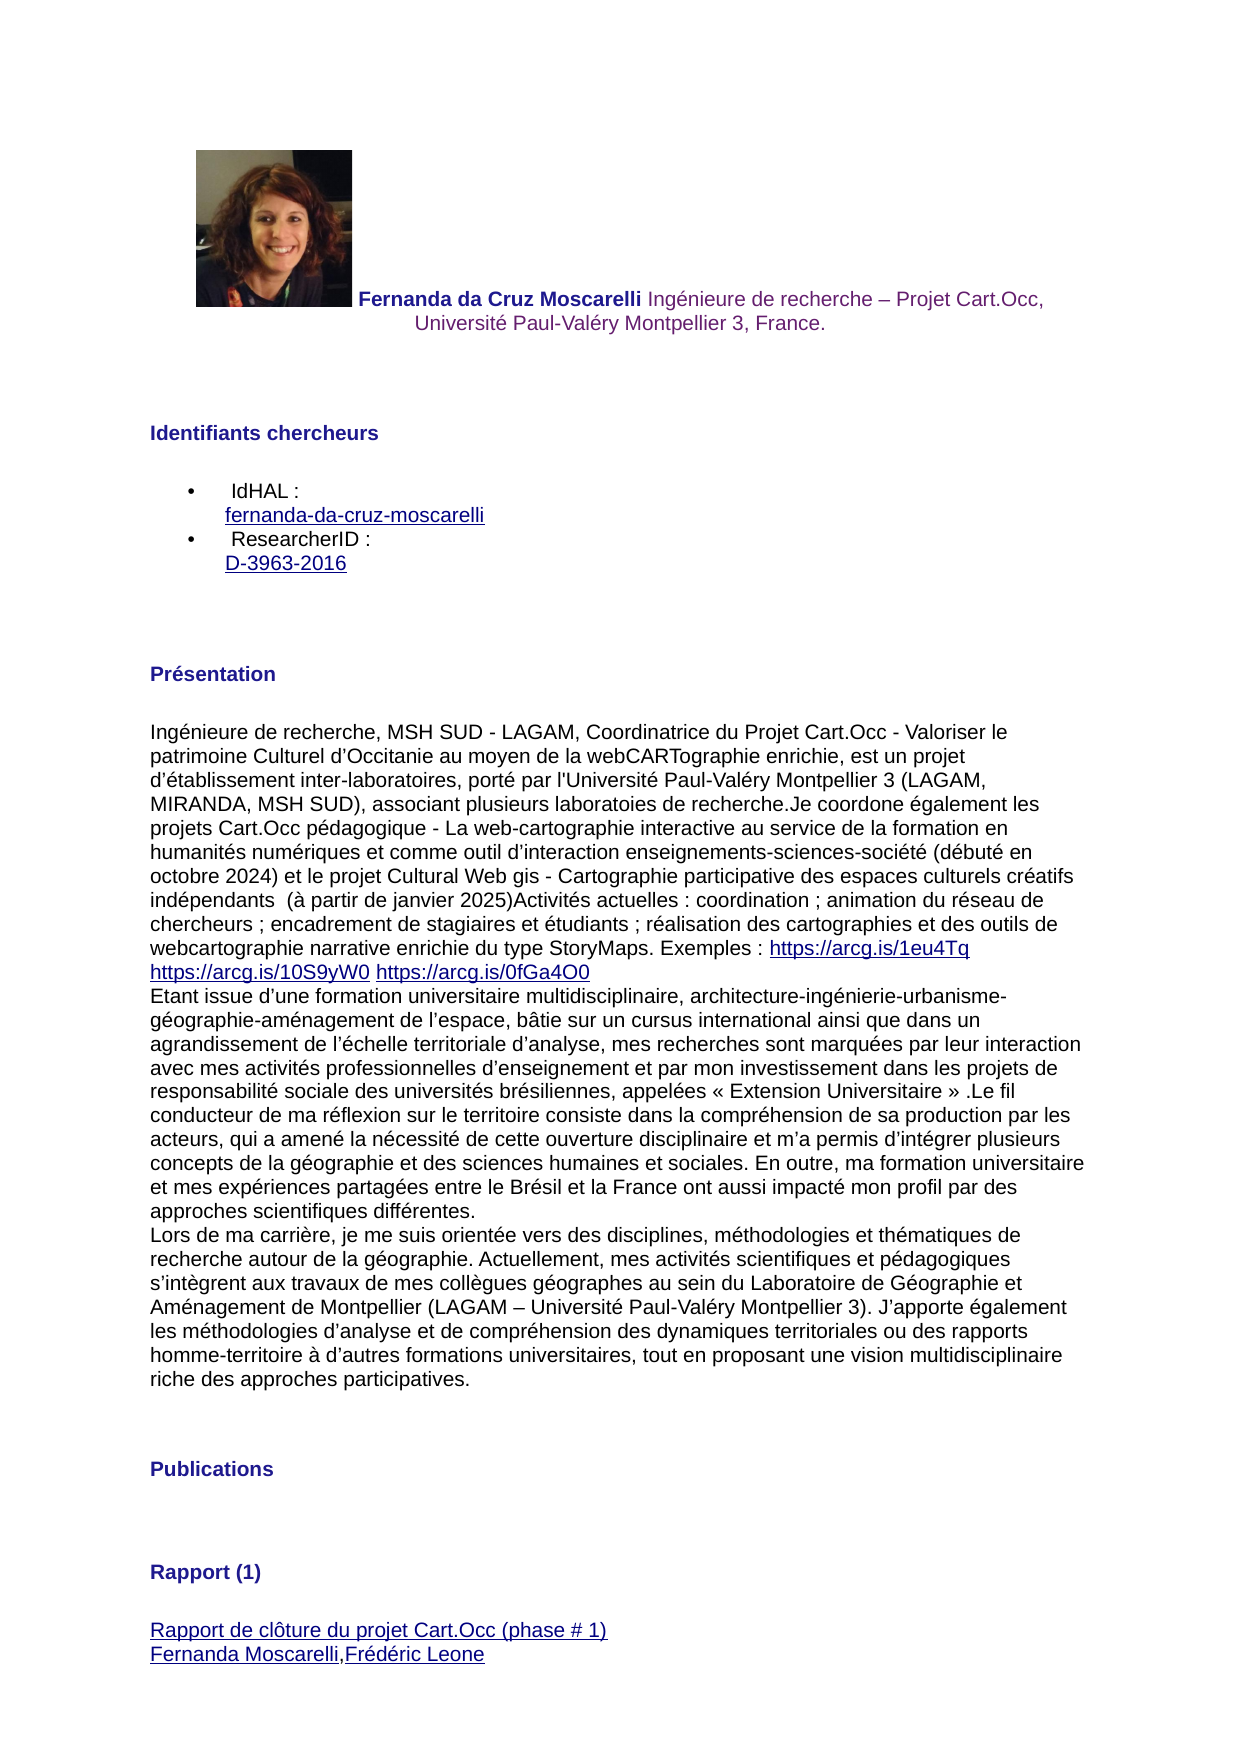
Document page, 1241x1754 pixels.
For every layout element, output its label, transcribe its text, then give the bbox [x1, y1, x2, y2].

subtitle Identifiants chercheurs [150, 421, 1090, 445]
list D-3963-2016 [187, 551, 1090, 575]
subtitle Fernanda da Cruz Moscarelli Ingénieure de recherche – Projet Cart.Occ, Université Paul-Valéry Montpellier 3, France. [150, 150, 1090, 334]
list IdHAL : [187, 479, 1090, 503]
subtitle Rapport (1) [150, 1559, 1090, 1583]
list ResearcherID : [187, 527, 1090, 551]
picture [196, 150, 353, 307]
list fernanda-da-cruz-moscarelli [187, 503, 1090, 527]
table_header Rapport de clôture du projet Cart.Occ (phase # 1) Fernanda Moscarelli,Frédéric Leone [150, 1618, 1090, 1666]
subtitle Présentation [150, 662, 1090, 686]
text Ingénieure de recherche, MSH SUD - LAGAM, Coordinatrice du Projet Cart.Occ - Valoriser le patrimoine Culturel d’Occitanie au moyen de la webCARTographie enrichie, est un projet d’établissement inter-laboratoires, porté par l'Université Paul-Valéry Montpellier 3 (LAGAM, MIRANDA, MSH SUD), associant plusieurs laboratoies de recherche.Je coordone également les projets Cart.Occ pédagogique - La web-cartographie interactive au service de la formation en humanités numériques et comme outil d’interaction enseignements-sciences-société (débuté en octobre 2024) et le projet Cultural Web gis - Cartographie participative des espaces culturels créatifs indépendants (à partir de janvier 2025)Activités actuelles : coordination ; animation du réseau de chercheurs ; encadrement de stagiaires et étudiants ; réalisation des cartographies et des outils de webcartographie narrative enrichie du type StoryMaps. Exemples : https://arcg.is/1eu4Tq https://arcg.is/10S9yW0 https://arcg.is/0fGa4O0 [150, 720, 1090, 983]
text Etant issue d’une formation universitaire multidisciplinaire, architecture-ingénierie-urbanisme-géographie-aménagement de l’espace, bâtie sur un cursus international ainsi que dans un agrandissement de l’échelle territoriale d’analyse, mes recherches sont marquées par leur interaction avec mes activités professionnelles d’enseignement et par mon investissement dans les projets de responsabilité sociale des universités brésiliennes, appelées « Extension Universitaire » .Le fil conducteur de ma réflexion sur le territoire consiste dans la compréhension de sa production par les acteurs, qui a amené la nécessité de cette ouverture disciplinaire et m’a permis d’intégrer plusieurs concepts de la géographie et des sciences humaines et sociales. En outre, ma formation universitaire et mes expériences partagées entre le Brésil et la France ont aussi impacté mon profil par des approches scientifiques différentes. [150, 983, 1090, 1223]
subtitle Publications [150, 1456, 1090, 1480]
text Lors de ma carrière, je me suis orientée vers des disciplines, méthodologies et thématiques de recherche autour de la géographie. Actuellement, mes activités scientifiques et pédagogiques s’intègrent aux travaux de mes collègues géographes au sein du Laboratoire de Géographie et Aménagement de Montpellier (LAGAM – Université Paul-Valéry Montpellier 3). J’apporte également les méthodologies d’analyse et de compréhension des dynamiques territoriales ou des rapports homme-territoire à d’autres formations universitaires, tout en proposant une vision multidisciplinaire riche des approches participatives. [150, 1223, 1090, 1391]
